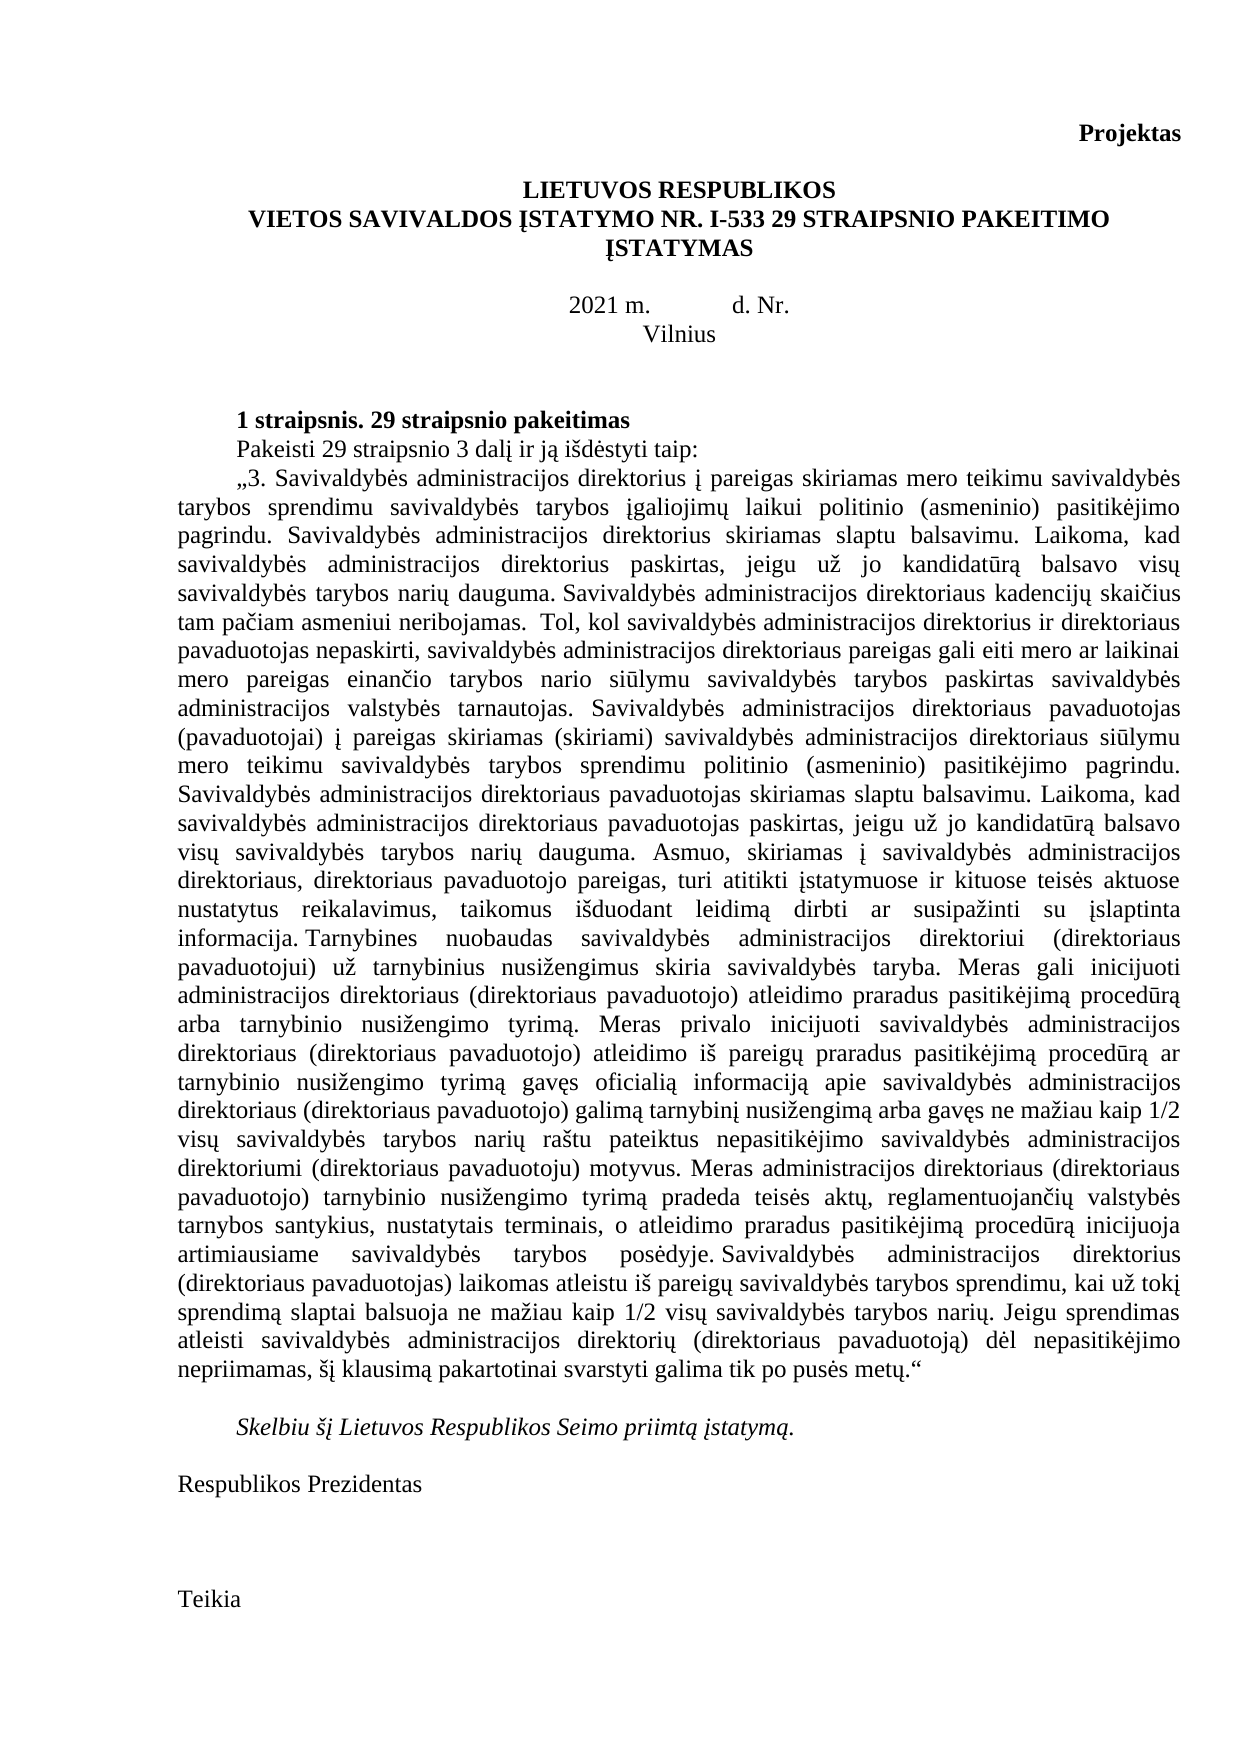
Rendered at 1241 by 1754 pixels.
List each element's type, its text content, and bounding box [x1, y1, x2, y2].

text Vilnius [177, 319, 1181, 348]
text Teikia [177, 1584, 1181, 1613]
text „3. Savivaldybės administracijos direktorius į pareigas skiriamas mero teikimu savivaldybės tarybos sprendimu savivaldybės tarybos įgaliojimų laikui politinio (asmeninio) pasitikėjimo pagrindu. Savivaldybės administracijos direktorius skiriamas slaptu balsavimu. Laikoma, kad savivaldybės administracijos direktorius paskirtas, jeigu už jo kandidatūrą balsavo visų savivaldybės tarybos narių dauguma. Savivaldybės administracijos direktoriaus kadencijų skaičius tam pačiam asmeniui neribojamas. Tol, kol savivaldybės administracijos direktorius ir direktoriaus pavaduotojas nepaskirti, savivaldybės administracijos direktoriaus pareigas gali eiti mero ar laikinai mero pareigas einančio tarybos nario siūlymu savivaldybės tarybos paskirtas savivaldybės administracijos valstybės tarnautojas. Savivaldybės administracijos direktoriaus pavaduotojas (pavaduotojai) į pareigas skiriamas (skiriami) savivaldybės administracijos direktoriaus siūlymu mero teikimu savivaldybės tarybos sprendimu politinio (asmeninio) pasitikėjimo pagrindu. Savivaldybės administracijos direktoriaus pavaduotojas skiriamas slaptu balsavimu. Laikoma, kad savivaldybės administracijos direktoriaus pavaduotojas paskirtas, jeigu už jo kandidatūrą balsavo visų savivaldybės tarybos narių dauguma. Asmuo, skiriamas į savivaldybės administracijos direktoriaus, direktoriaus pavaduotojo pareigas, turi atitikti įstatymuose ir kituose teisės aktuose nustatytus reikalavimus, taikomus išduodant leidimą dirbti ar susipažinti su įslaptinta informacija. Tarnybines nuobaudas savivaldybės administracijos direktoriui (direktoriaus pavaduotojui) už tarnybinius nusižengimus skiria savivaldybės taryba. Meras gali inicijuoti administracijos direktoriaus (direktoriaus pavaduotojo) atleidimo praradus pasitikėjimą procedūrą arba tarnybinio nusižengimo tyrimą. Meras privalo inicijuoti savivaldybės administracijos direktoriaus (direktoriaus pavaduotojo) atleidimo iš pareigų praradus pasitikėjimą procedūrą ar tarnybinio nusižengimo tyrimą gavęs oficialią informaciją apie savivaldybės administracijos direktoriaus (direktoriaus pavaduotojo) galimą tarnybinį nusižengimą arba gavęs ne mažiau kaip 1/2 visų savivaldybės tarybos narių raštu pateiktus nepasitikėjimo savivaldybės administracijos direktoriumi (direktoriaus pavaduotoju) motyvus. Meras administracijos direktoriaus (direktoriaus pavaduotojo) tarnybinio nusižengimo tyrimą pradeda teisės aktų, reglamentuojančių valstybės tarnybos santykius, nustatytais terminais, o atleidimo praradus pasitikėjimą procedūrą inicijuoja artimiausiame savivaldybės tarybos posėdyje. Savivaldybės administracijos direktorius (direktoriaus pavaduotojas) laikomas atleistu iš pareigų savivaldybės tarybos sprendimu, kai už tokį sprendimą slaptai balsuoja ne mažiau kaip 1/2 visų savivaldybės tarybos narių. Jeigu sprendimas atleisti savivaldybės administracijos direktorių (direktoriaus pavaduotoją) dėl nepasitikėjimo nepriimamas, šį klausimą pakartotinai svarstyti galima tik po pusės metų.“ [177, 463, 1181, 1383]
text Projektas [177, 118, 1181, 147]
text 1 straipsnis. 29 straipsnio pakeitimas [177, 406, 1181, 434]
text Respublikos Prezidentas [177, 1469, 1181, 1498]
text LIETUVOS RESPUBLIKOS [177, 176, 1181, 204]
text Skelbiu šį Lietuvos Respublikos Seimo priimtą įstatymą. [177, 1412, 1181, 1441]
text ĮSTATYMAS [177, 233, 1181, 262]
text 2021 m. d. Nr. [177, 291, 1181, 319]
text Pakeisti 29 straipsnio 3 dalį ir ją išdėstyti taip: [177, 434, 1181, 463]
text VIETOS SAVIVALDOS ĮSTATYMO NR. I-533 29 STRAIPSNIO PAKEITIMO [177, 204, 1181, 233]
